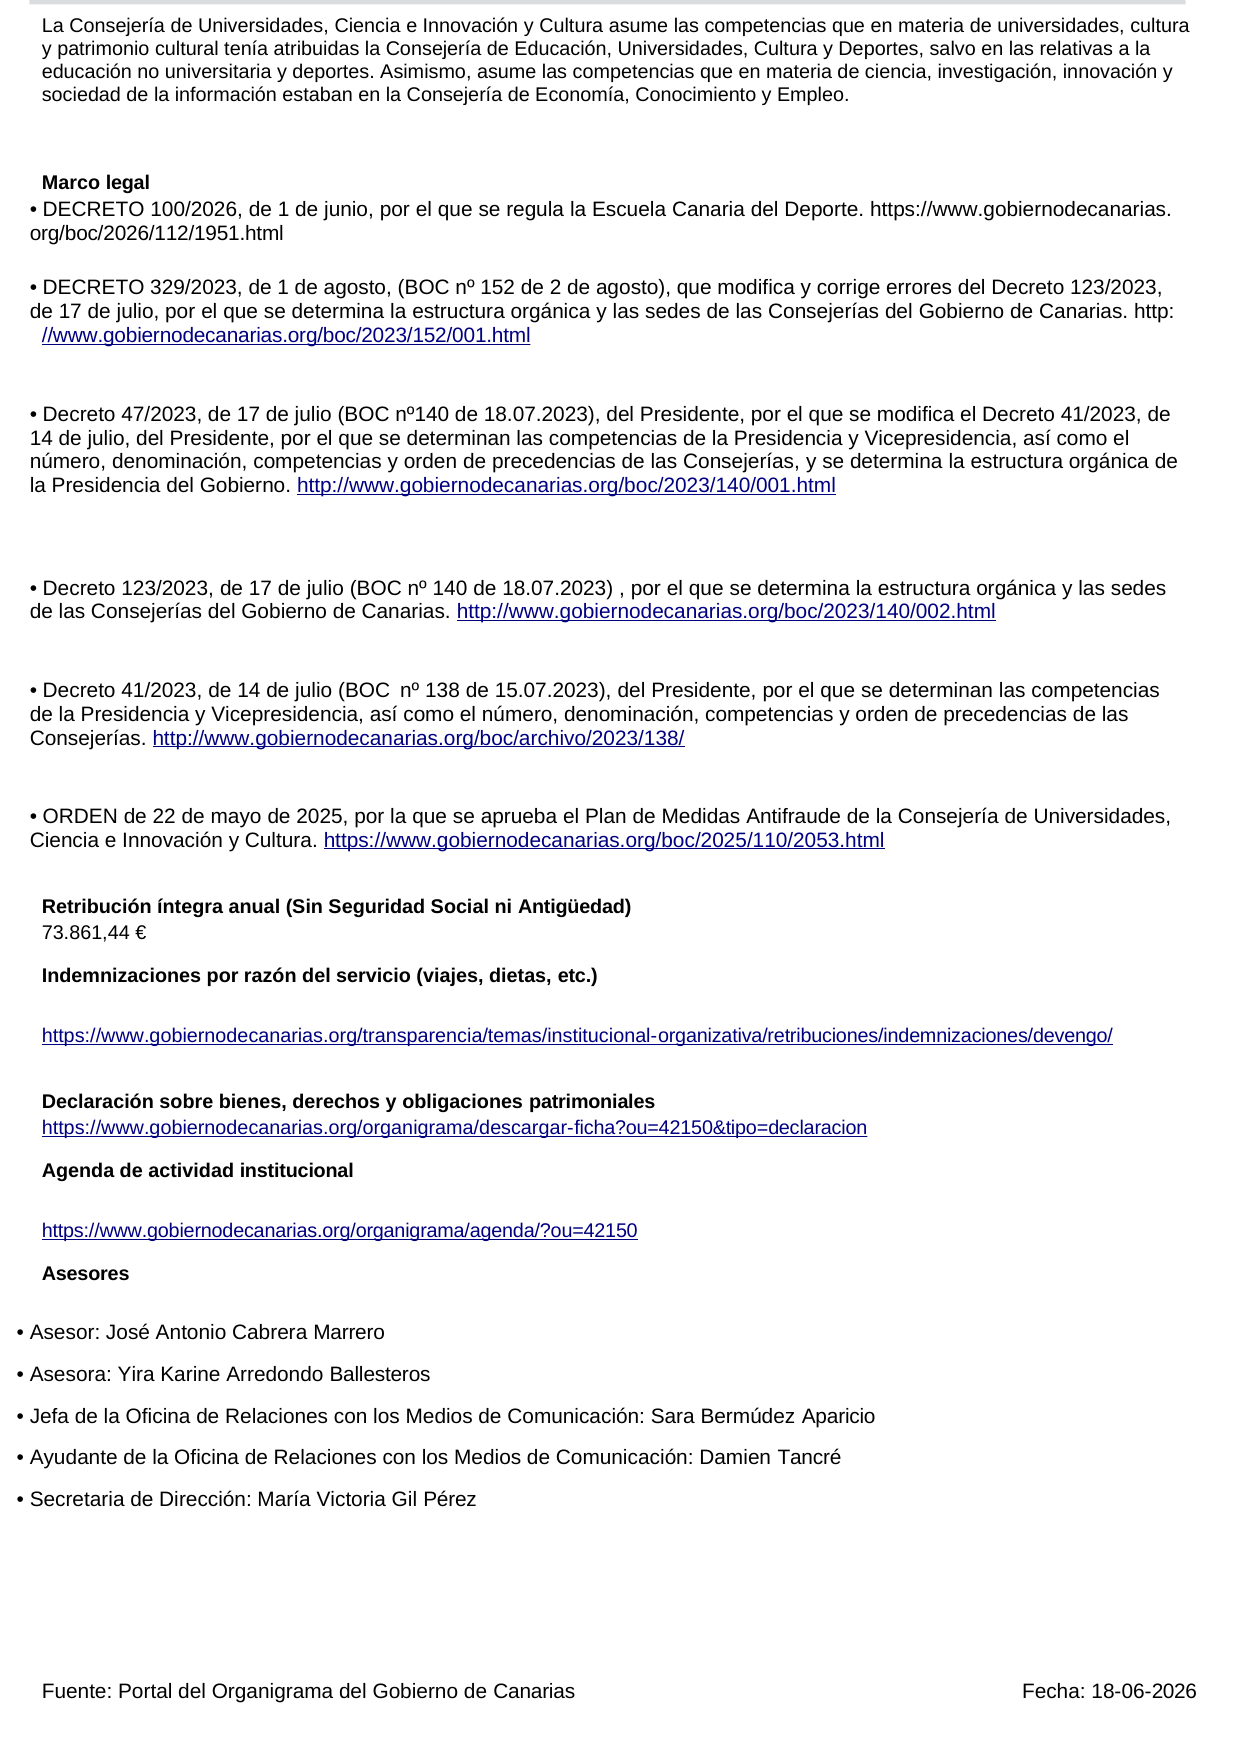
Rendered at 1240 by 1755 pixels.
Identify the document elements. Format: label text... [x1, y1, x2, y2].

list Asesora: Yira Karine Arredondo Ballesteros [16, 1362, 1210, 1386]
text https://www.gobiernodecanarias.org/transparencia/temas/institucional-organizativa/retribuciones/indemnizaciones/devengo/ [42, 1024, 1210, 1047]
text Indemnizaciones por razón del servicio (viajes, dietas, etc.) [42, 965, 1198, 987]
text Retribución íntegra anual (Sin Seguridad Social ni Antigüedad) [42, 896, 1198, 918]
list DECRETO 329/2023, de 1 de agosto, (BOC nº 152 de 2 de agosto), que modifica y corrige errores del Decreto 123/2023, de 17 de julio, por el que se determina la estructura orgánica y las sedes de las Consejerías del Gobierno de Canarias. http: [29, 275, 1186, 323]
text La Consejería de Universidades, Ciencia e Innovación y Cultura asume las competencias que en materia de universidades, cultura y patrimonio cultural tenía atribuidas la Consejería de Educación, Universidades, Cultura y Deportes, salvo en las relativas a la educación no universitaria y deportes. Asimismo, asume las competencias que en materia de ciencia, investigación, innovación y sociedad de la información estaban en la Consejería de Economía, Conocimiento y Empleo. [42, 14, 1192, 105]
list Decreto 47/2023, de 17 de julio (BOC nº140 de 18.07.2023), del Presidente, por el que se modifica el Decreto 41/2023, de 14 de julio, del Presidente, por el que se determinan las competencias de la Presidencia y Vicepresidencia, así como el número, denominación, competencias y orden de precedencias de las Consejerías, y se determina la estructura orgánica de la Presidencia del Gobierno. http://www.gobiernodecanarias.org/boc/2023/140/001.html [29, 401, 1189, 497]
list DECRETO 100/2026, de 1 de junio, por el que se regula la Escuela Canaria del Deporte. https://www.gobiernodecanarias. org/boc/2026/112/1951.html [29, 179, 1184, 245]
text 73.861,44 € [42, 903, 1210, 943]
text Agenda de actividad institucional [42, 1160, 1198, 1182]
text //www.gobiernodecanarias.org/boc/2023/152/001.html [42, 323, 1210, 347]
list Asesor: José Antonio Cabrera Marrero [16, 1320, 1210, 1344]
text https://www.gobiernodecanarias.org/organigrama/agenda/?ou=42150 [42, 1219, 1210, 1242]
list Secretaria de Dirección: María Victoria Gil Pérez [16, 1487, 1210, 1511]
text Declaración sobre bienes, derechos y obligaciones patrimoniales [42, 1091, 1198, 1113]
text https://www.gobiernodecanarias.org/organigrama/descargar-ficha?ou=42150&tipo=declaracion [42, 1098, 1210, 1138]
text Marco legal [42, 172, 1198, 194]
list Decreto 123/2023, de 17 de julio (BOC nº 140 de 18.07.2023) , por el que se determina la estructura orgánica y las sedes de las Consejerías del Gobierno de Canarias. http://www.gobiernodecanarias.org/boc/2023/140/002.html [29, 575, 1178, 623]
list Jefa de la Oficina de Relaciones con los Medios de Comunicación: Sara Bermúdez Aparicio [16, 1403, 1210, 1427]
list ORDEN de 22 de mayo de 2025, por la que se aprueba el Plan de Medidas Antifraude de la Consejería de Universidades, Ciencia e Innovación y Cultura. https://www.gobiernodecanarias.org/boc/2025/110/2053.html [29, 803, 1183, 851]
text Asesores [42, 1263, 1198, 1285]
list Ayudante de la Oficina de Relaciones con los Medios de Comunicación: Damien Tancré [16, 1445, 1210, 1469]
list Decreto 41/2023, de 14 de julio (BOC nº 138 de 15.07.2023), del Presidente, por el que se determinan las competencias de la Presidencia y Vicepresidencia, así como el número, denominación, competencias y orden de precedencias de las Consejerías. http://www.gobiernodecanarias.org/boc/archivo/2023/138/ [29, 677, 1173, 749]
